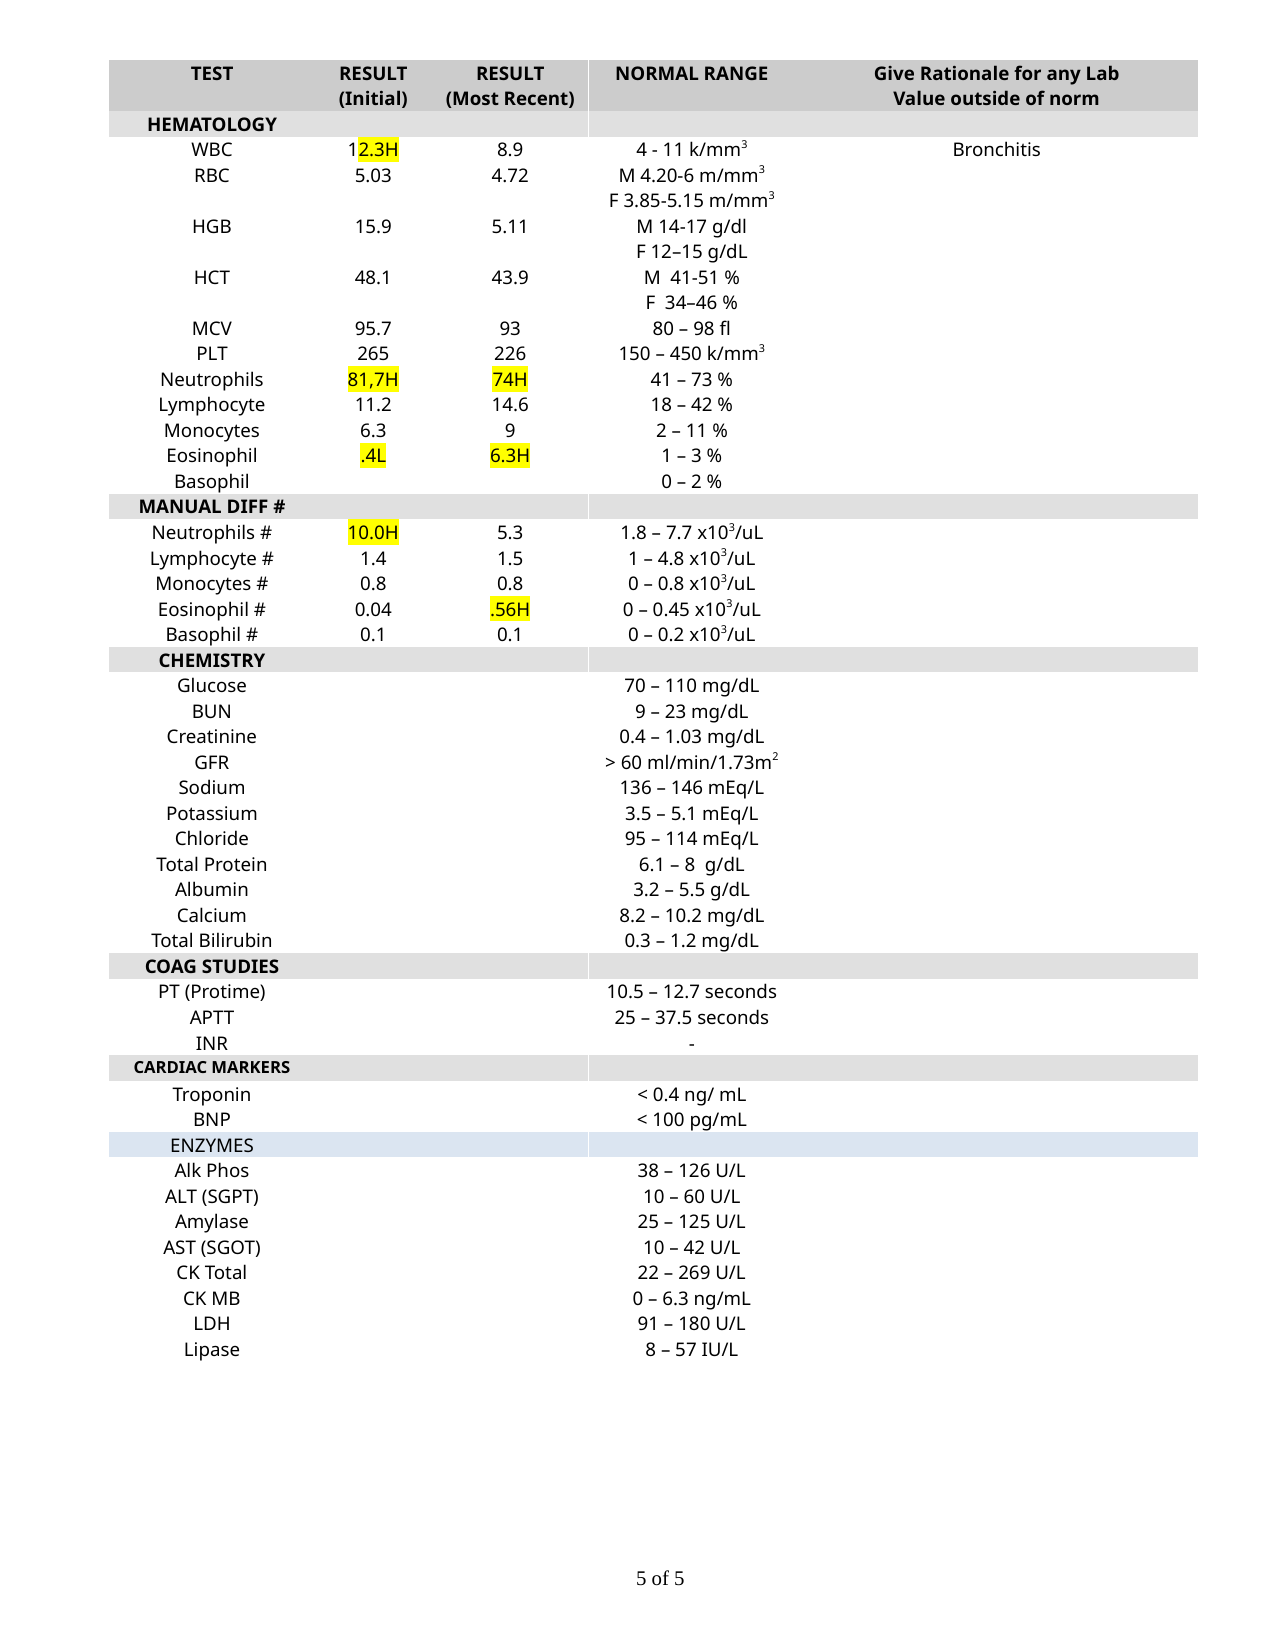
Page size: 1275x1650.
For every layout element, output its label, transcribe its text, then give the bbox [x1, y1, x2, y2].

table_cell [795, 494, 1198, 519]
table_cell < 100 pg/mL [589, 1106, 795, 1132]
table_cell [795, 826, 1198, 851]
table_cell [431, 979, 588, 1004]
table_cell Glucose [109, 673, 315, 698]
table_cell [431, 826, 588, 851]
table_cell [315, 494, 431, 519]
table_cell [589, 1132, 795, 1157]
table_cell PT (Protime) [109, 979, 315, 1004]
table_cell [431, 1234, 588, 1259]
table_cell 10 – 60 U/L [589, 1183, 795, 1208]
table_cell 25 – 125 U/L [589, 1209, 795, 1234]
table_cell [795, 877, 1198, 902]
table_cell [315, 468, 431, 494]
table_cell M 4.20-6 m/mm3 F 3.85-5.15 m/mm3 [589, 162, 795, 213]
table_cell [431, 1260, 588, 1285]
table_cell 41 – 73 % [589, 366, 795, 392]
table_cell MANUAL DIFF # [109, 494, 315, 519]
table_cell 6.3 [315, 417, 431, 443]
table_cell [315, 1336, 431, 1362]
table_cell [431, 928, 588, 953]
table_cell [315, 775, 431, 800]
table_cell [795, 264, 1198, 315]
table_cell [315, 953, 431, 979]
table_cell [795, 1132, 1198, 1157]
table_cell Total Bilirubin [109, 928, 315, 953]
table_cell Sodium [109, 775, 315, 800]
table_cell 80 – 98 fl [589, 315, 795, 341]
table_cell [315, 1234, 431, 1259]
table_cell 5.03 [315, 162, 431, 213]
table_cell 8 – 57 IU/L [589, 1336, 795, 1362]
table_cell [315, 1030, 431, 1055]
table_cell [795, 417, 1198, 443]
table_cell [795, 1311, 1198, 1336]
table_cell Bronchitis [795, 137, 1198, 162]
table_cell Creatinine [109, 724, 315, 749]
table_cell [795, 647, 1198, 672]
table_cell [315, 1081, 431, 1106]
table_cell 43.9 [431, 264, 588, 315]
table_cell 1 – 4.8 x103/uL [589, 545, 795, 570]
table_cell [795, 443, 1198, 468]
table_cell 18 – 42 % [589, 392, 795, 417]
table_cell [315, 698, 431, 723]
table_cell [589, 953, 795, 979]
table_cell 226 [431, 341, 588, 366]
table_cell 0 – 0.2 x103/uL [589, 621, 795, 647]
table_cell 12.3H [315, 137, 431, 162]
table_cell 2 – 11 % [589, 417, 795, 443]
table_cell [795, 673, 1198, 698]
table_cell 0.3 – 1.2 mg/dL [589, 928, 795, 953]
table_cell [431, 1209, 588, 1234]
table_cell Eosinophil [109, 443, 315, 468]
table_cell 3.2 – 5.5 g/dL [589, 877, 795, 902]
table_cell Eosinophil # [109, 596, 315, 621]
table_cell 6.3H [431, 443, 588, 468]
table_cell [795, 1209, 1198, 1234]
table_cell [431, 698, 588, 723]
table_cell BNP [109, 1106, 315, 1132]
table_cell [795, 366, 1198, 392]
table_cell [315, 1285, 431, 1311]
table_cell 48.1 [315, 264, 431, 315]
table_cell [795, 928, 1198, 953]
table_cell 22 – 269 U/L [589, 1260, 795, 1285]
table_cell [315, 928, 431, 953]
table_cell 0 – 6.3 ng/mL [589, 1285, 795, 1311]
table_cell [315, 647, 431, 672]
table_cell 15.9 [315, 213, 431, 264]
table_cell 3.5 – 5.1 mEq/L [589, 800, 795, 826]
table_cell M 14-17 g/dl F 12–15 g/dL [589, 213, 795, 264]
table_cell [315, 902, 431, 928]
table_cell Alk Phos [109, 1158, 315, 1183]
table_cell [795, 953, 1198, 979]
table_cell [431, 1336, 588, 1362]
table_cell PLT [109, 341, 315, 366]
table_cell [795, 1081, 1198, 1106]
table_cell 81,7H [315, 366, 431, 392]
table_cell [431, 468, 588, 494]
table_cell 38 – 126 U/L [589, 1158, 795, 1183]
table_cell [795, 519, 1198, 545]
table_cell [795, 1285, 1198, 1311]
table_cell [795, 979, 1198, 1004]
table_cell ENZYMES [109, 1132, 315, 1157]
table_cell > 60 ml/min/1.73m2 [589, 749, 795, 774]
table_cell [431, 1030, 588, 1055]
table_cell [431, 111, 588, 137]
table_cell [431, 953, 588, 979]
table_cell [431, 800, 588, 826]
table_cell 1.4 [315, 545, 431, 570]
table_cell [431, 775, 588, 800]
table_cell 11.2 [315, 392, 431, 417]
table_cell 5.3 [431, 519, 588, 545]
table_cell Total Protein [109, 851, 315, 877]
table_cell [795, 1055, 1198, 1081]
table_cell [431, 1285, 588, 1311]
table_cell 0.8 [315, 570, 431, 596]
table_cell [431, 647, 588, 672]
table_cell [795, 1106, 1198, 1132]
table_cell ALT (SGPT) [109, 1183, 315, 1208]
table_cell [315, 979, 431, 1004]
table_cell 1.5 [431, 545, 588, 570]
table_cell [431, 724, 588, 749]
table_cell [315, 877, 431, 902]
table_cell [795, 570, 1198, 596]
table_cell 70 – 110 mg/dL [589, 673, 795, 698]
table_cell Potassium [109, 800, 315, 826]
table_cell HEMATOLOGY [109, 111, 315, 137]
table_cell [315, 1132, 431, 1157]
table_cell [589, 647, 795, 672]
table_cell 1.8 – 7.7 x103/uL [589, 519, 795, 545]
table_cell HCT [109, 264, 315, 315]
table_cell [795, 1183, 1198, 1208]
table_cell 6.1 – 8 g/dL [589, 851, 795, 877]
table_cell - [589, 1030, 795, 1055]
table_cell [795, 749, 1198, 774]
table_cell [315, 1004, 431, 1030]
table_cell 74H [431, 366, 588, 392]
table_cell [315, 111, 431, 137]
table_cell 5.11 [431, 213, 588, 264]
table_cell [315, 1260, 431, 1285]
table_cell 0 – 0.8 x103/uL [589, 570, 795, 596]
table_cell 0.1 [315, 621, 431, 647]
table_cell 9 [431, 417, 588, 443]
table_cell [431, 1055, 588, 1081]
table_cell [589, 1055, 795, 1081]
table_cell [431, 1311, 588, 1336]
table_cell [315, 800, 431, 826]
table_cell [795, 596, 1198, 621]
table_cell 4 - 11 k/mm3 [589, 137, 795, 162]
table_cell [431, 494, 588, 519]
table_cell [795, 800, 1198, 826]
table_cell [795, 341, 1198, 366]
table_cell .4L [315, 443, 431, 468]
table_cell 93 [431, 315, 588, 341]
table_cell 0 – 0.45 x103/uL [589, 596, 795, 621]
table_cell [795, 724, 1198, 749]
table_cell [315, 1311, 431, 1336]
table_cell HGB [109, 213, 315, 264]
table_cell Lymphocyte [109, 392, 315, 417]
table_cell MCV [109, 315, 315, 341]
table_header Give Rationale for any Lab Value outside of norm [795, 60, 1198, 111]
table_cell 25 – 37.5 seconds [589, 1004, 795, 1030]
table_cell < 0.4 ng/ mL [589, 1081, 795, 1106]
table_cell [315, 1183, 431, 1208]
table_cell Monocytes [109, 417, 315, 443]
table_cell [795, 1030, 1198, 1055]
table_cell 95 – 114 mEq/L [589, 826, 795, 851]
table_cell [315, 1055, 431, 1081]
table_cell Lymphocyte # [109, 545, 315, 570]
table_cell 0.1 [431, 621, 588, 647]
table_cell [431, 1183, 588, 1208]
table_cell [431, 902, 588, 928]
table_cell [795, 1004, 1198, 1030]
table_cell INR [109, 1030, 315, 1055]
table_cell 136 – 146 mEq/L [589, 775, 795, 800]
table_cell [795, 545, 1198, 570]
table_cell Amylase [109, 1209, 315, 1234]
table_cell 10 – 42 U/L [589, 1234, 795, 1259]
table_cell [431, 851, 588, 877]
table_cell 0.8 [431, 570, 588, 596]
table_cell [795, 621, 1198, 647]
table_cell [431, 877, 588, 902]
table_cell WBC [109, 137, 315, 162]
table_cell [795, 851, 1198, 877]
table_cell Basophil # [109, 621, 315, 647]
table_header NORMAL RANGE [589, 60, 795, 111]
table_cell [795, 162, 1198, 213]
table_cell 4.72 [431, 162, 588, 213]
table_cell Monocytes # [109, 570, 315, 596]
table_cell [431, 749, 588, 774]
table_cell [795, 698, 1198, 723]
table_cell .56H [431, 596, 588, 621]
table_cell 95.7 [315, 315, 431, 341]
table_cell GFR [109, 749, 315, 774]
table_cell 10.0H [315, 519, 431, 545]
table_cell [431, 1081, 588, 1106]
table_cell [315, 1209, 431, 1234]
table_cell 0 – 2 % [589, 468, 795, 494]
table_cell [315, 851, 431, 877]
table_cell 91 – 180 U/L [589, 1311, 795, 1336]
table_cell [795, 1260, 1198, 1285]
table_cell Neutrophils # [109, 519, 315, 545]
table_cell CK MB [109, 1285, 315, 1311]
table_cell M 41-51 % F 34–46 % [589, 264, 795, 315]
table_cell [315, 724, 431, 749]
table_header RESULT (Most Recent) [431, 60, 588, 111]
table_cell [431, 1158, 588, 1183]
table_cell LDH [109, 1311, 315, 1336]
table_cell Basophil [109, 468, 315, 494]
table_header RESULT (Initial) [315, 60, 431, 111]
table_cell [431, 673, 588, 698]
table_cell [431, 1106, 588, 1132]
table_header TEST [109, 60, 315, 111]
table_cell 150 – 450 k/mm3 [589, 341, 795, 366]
table_cell COAG STUDIES [109, 953, 315, 979]
table_cell CHEMISTRY [109, 647, 315, 672]
table_cell Chloride [109, 826, 315, 851]
table_cell [315, 1106, 431, 1132]
table_cell [795, 1234, 1198, 1259]
table_cell [795, 213, 1198, 264]
table_cell [795, 1336, 1198, 1362]
table_cell Calcium [109, 902, 315, 928]
table_cell [795, 1158, 1198, 1183]
table_cell Neutrophils [109, 366, 315, 392]
table_cell 8.9 [431, 137, 588, 162]
table_cell [795, 902, 1198, 928]
table_cell [795, 468, 1198, 494]
table_cell CARDIAC MARKERS [109, 1055, 315, 1081]
table_cell [795, 111, 1198, 137]
table_cell APTT [109, 1004, 315, 1030]
table_cell [795, 392, 1198, 417]
table_cell [431, 1132, 588, 1157]
table_cell 1 – 3 % [589, 443, 795, 468]
table_cell [589, 111, 795, 137]
table_cell 14.6 [431, 392, 588, 417]
table_cell [589, 494, 795, 519]
table_cell [315, 749, 431, 774]
table_cell 9 – 23 mg/dL [589, 698, 795, 723]
table_cell Lipase [109, 1336, 315, 1362]
table_cell RBC [109, 162, 315, 213]
table_cell [315, 1158, 431, 1183]
table_cell Troponin [109, 1081, 315, 1106]
table_cell 0.04 [315, 596, 431, 621]
table_cell [795, 775, 1198, 800]
table_cell [431, 1004, 588, 1030]
table_cell 265 [315, 341, 431, 366]
table_cell [315, 826, 431, 851]
table_cell 10.5 – 12.7 seconds [589, 979, 795, 1004]
table_cell 0.4 – 1.03 mg/dL [589, 724, 795, 749]
table_cell [795, 315, 1198, 341]
table_cell BUN [109, 698, 315, 723]
table_cell Albumin [109, 877, 315, 902]
table_cell AST (SGOT) [109, 1234, 315, 1259]
table_cell CK Total [109, 1260, 315, 1285]
table_cell [315, 673, 431, 698]
table_cell 8.2 – 10.2 mg/dL [589, 902, 795, 928]
